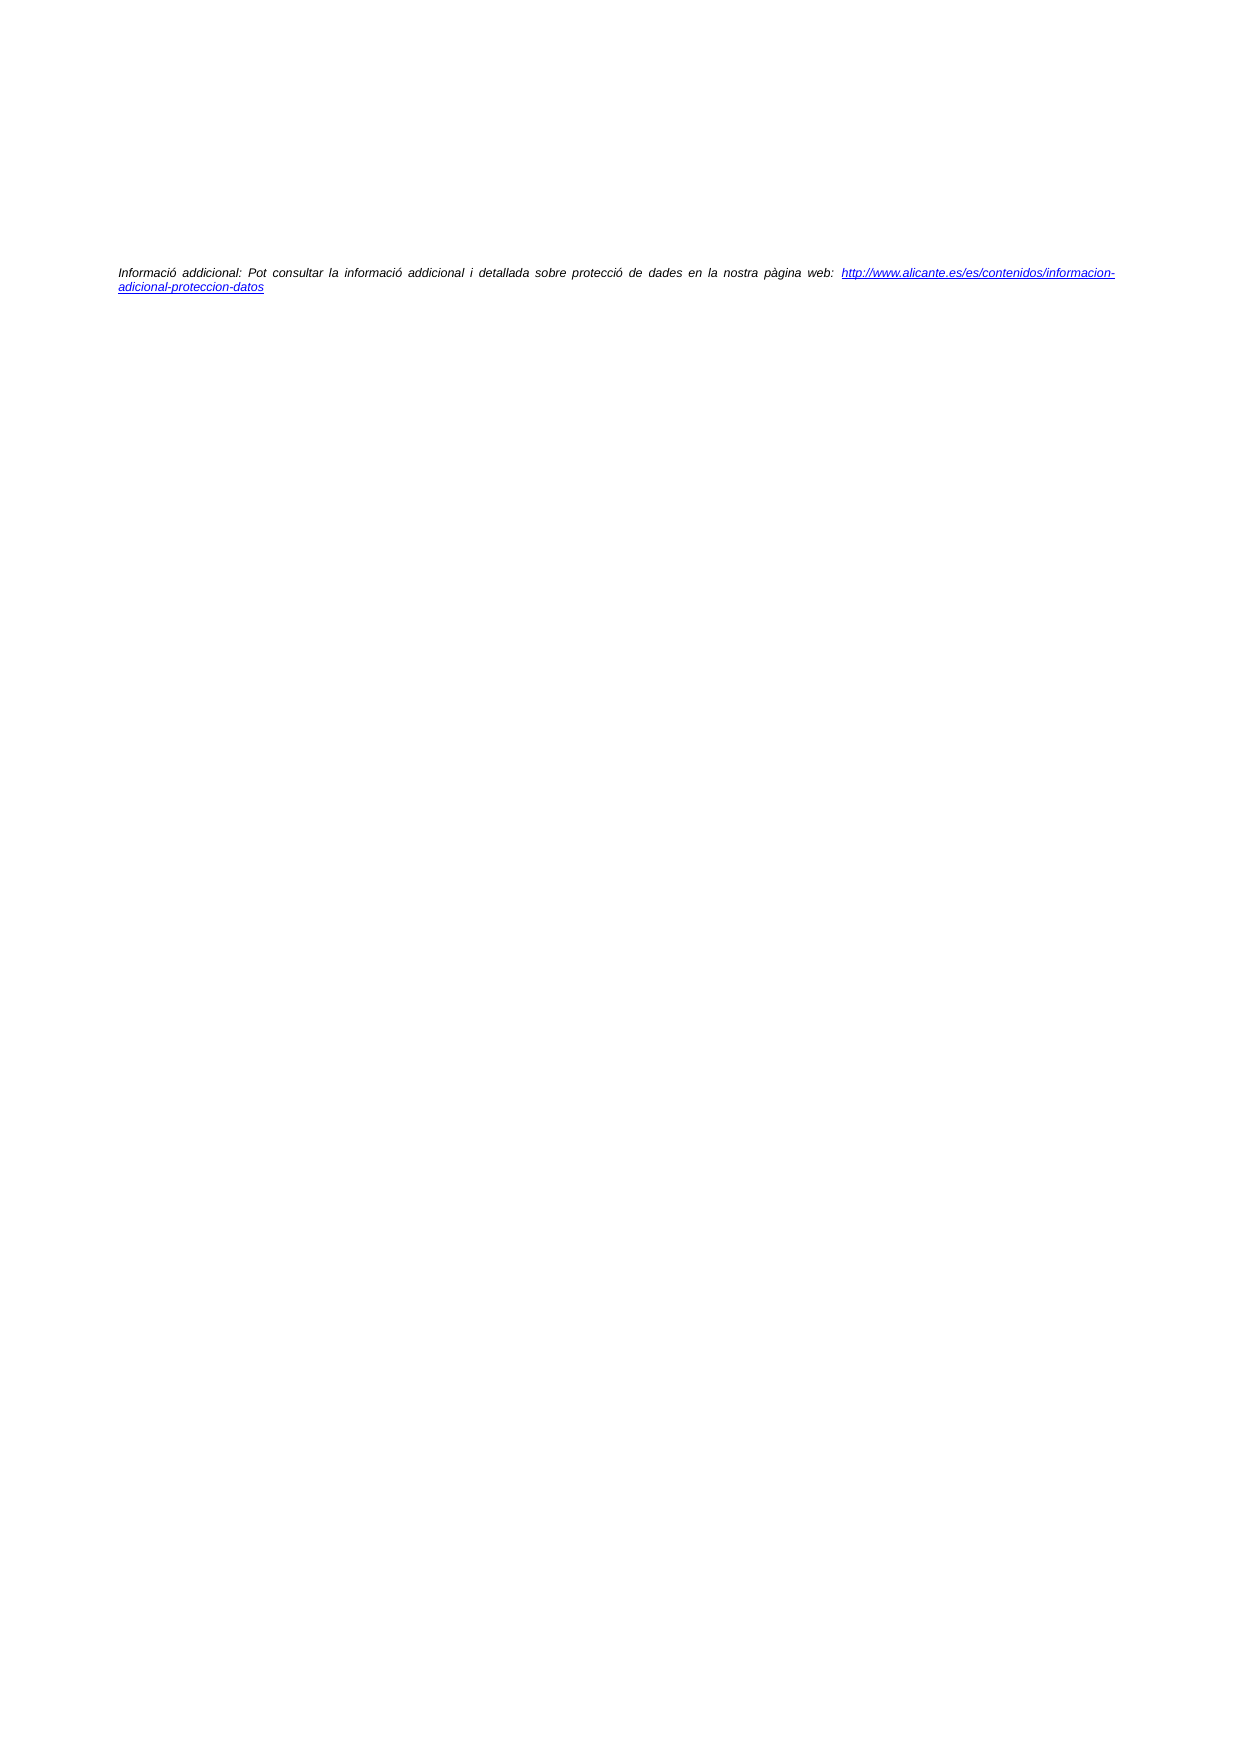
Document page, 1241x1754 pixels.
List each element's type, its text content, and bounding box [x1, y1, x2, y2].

text Informació addicional: Pot consultar la informació addicional i detallada sobre protecció de dades en la nostra pàgina web: http://www.alicante.es/es/contenidos/informacion-adicional-proteccion-datos [118, 266, 1116, 294]
